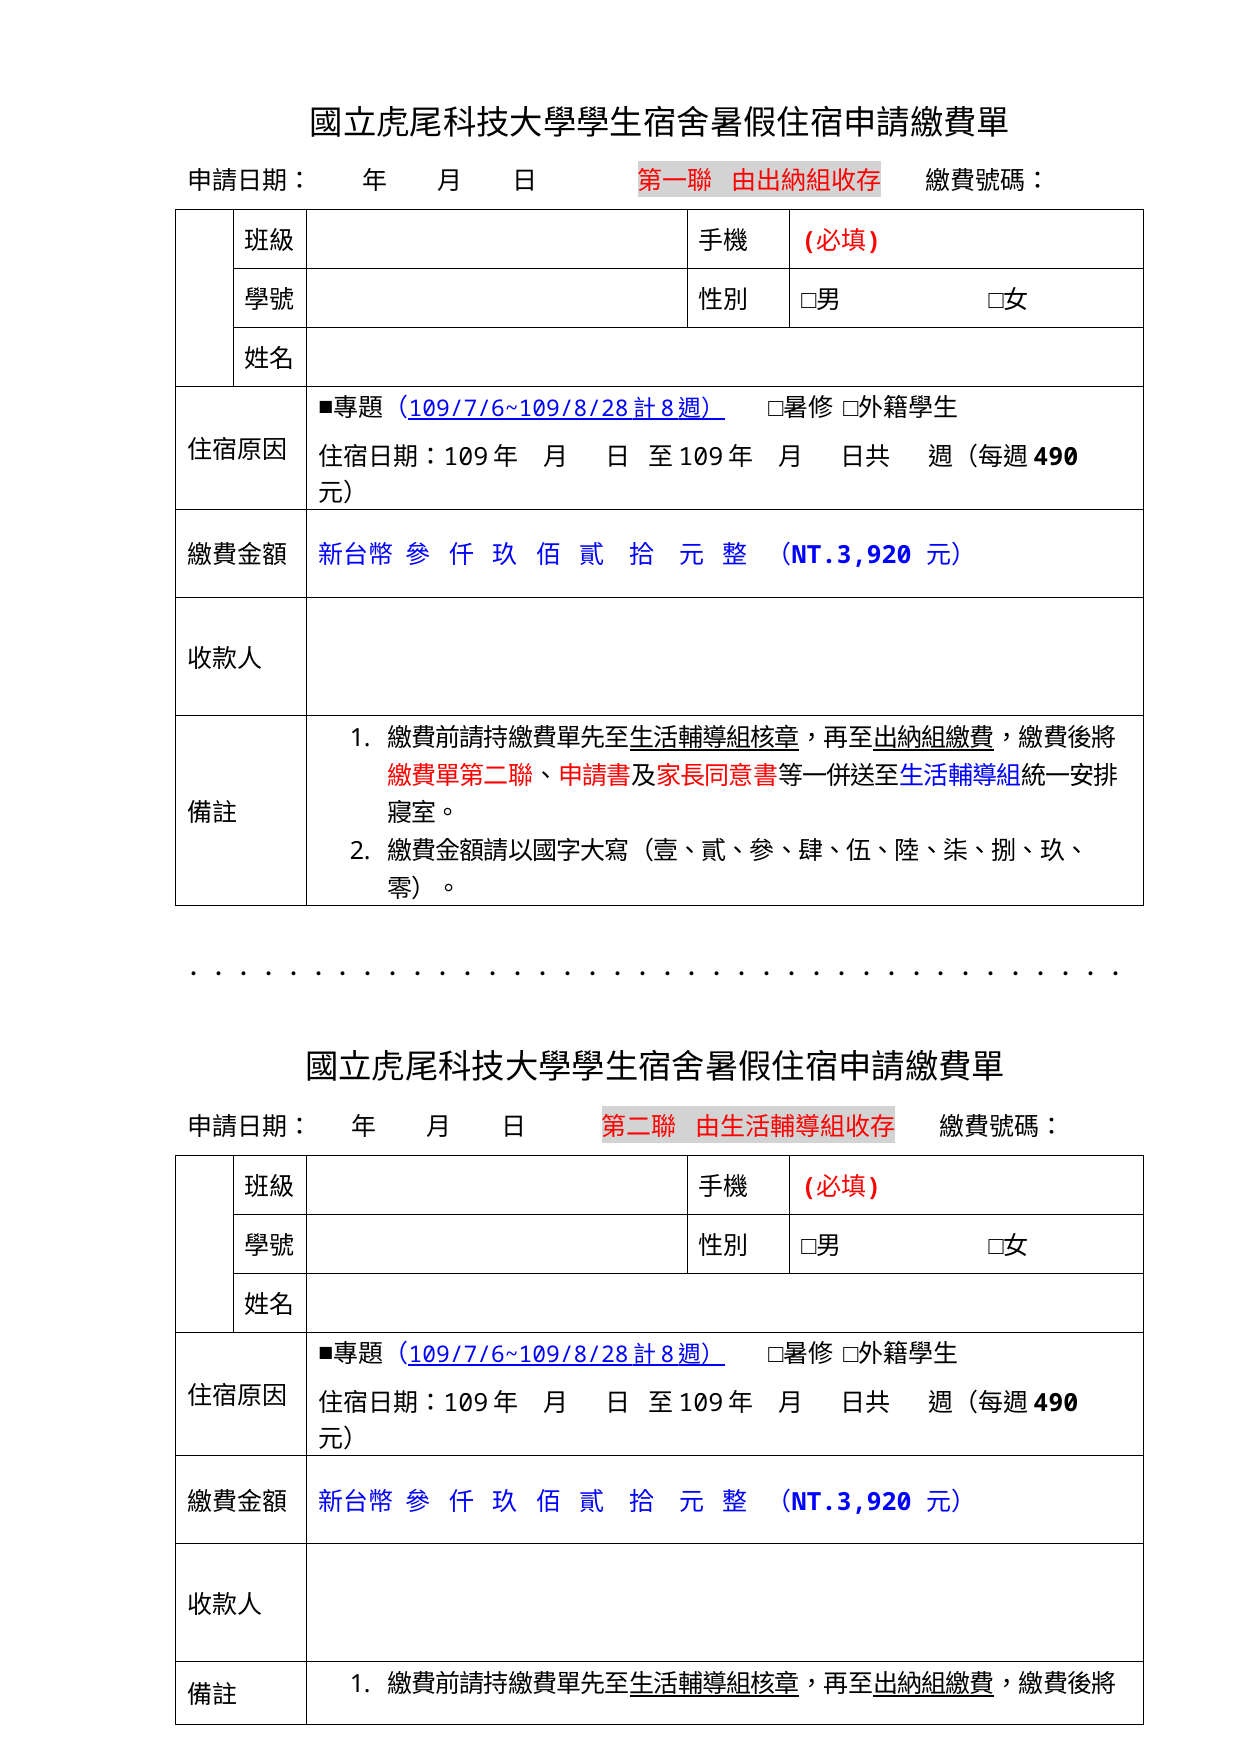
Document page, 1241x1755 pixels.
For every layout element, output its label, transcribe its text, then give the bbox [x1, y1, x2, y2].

table_cell 學號 [234, 1215, 306, 1273]
table_cell 性別 [688, 269, 789, 327]
table_cell ■專題（109/7/6~109/8/28計8週） □暑修 □外籍學生 住宿日期：109年 月 日 至109年 月 日共 週（每週490元） [307, 1333, 1143, 1454]
table_cell 繳費金額 [176, 510, 306, 597]
table_cell [307, 598, 1143, 715]
table_cell [307, 269, 687, 327]
table_cell [307, 328, 1143, 386]
table_cell [307, 1215, 687, 1273]
table_header (必填) [790, 210, 1143, 268]
table_header [307, 1156, 687, 1214]
table_cell 住宿原因 [176, 387, 306, 508]
table_cell 姓名 [234, 1274, 306, 1332]
table_header 手機 [688, 1156, 789, 1214]
table_cell 繳費前請持繳費單先至生活輔導組核章，再至出納組繳費，繳費後將 [307, 1662, 1143, 1724]
text 申請日期： 年 月 日 第一聯 由出納組收存 繳費號碼： [187, 161, 1144, 197]
table_cell 備註 [176, 716, 306, 905]
table_cell 收款人 [176, 598, 306, 715]
text 國立虎尾科技大學學生宿舍暑假住宿申請繳費單 [175, 103, 1144, 142]
table_cell 備註 [176, 1662, 306, 1724]
table_header [176, 210, 233, 386]
table_header 班級 [234, 1156, 306, 1214]
table_cell 性別 [688, 1215, 789, 1273]
table_cell ■專題（109/7/6~109/8/28計8週） □暑修 □外籍學生 住宿日期：109年 月 日 至109年 月 日共 週（每週490元） [307, 387, 1143, 508]
table_cell 姓名 [234, 328, 306, 386]
table_cell 新台幣 參 仟 玖 佰 貳 拾 元 整 （NT.3,920 元） [307, 1456, 1143, 1543]
text 申請日期： 年 月 日 第二聯 由生活輔導組收存 繳費號碼： [187, 1107, 1144, 1142]
table_cell 收款人 [176, 1544, 306, 1661]
table_cell [307, 1274, 1143, 1332]
table_header 手機 [688, 210, 789, 268]
table_header (必填) [790, 1156, 1143, 1214]
table_cell 繳費前請持繳費單先至生活輔導組核章，再至出納組繳費，繳費後將繳費單第二聯、申請書及家長同意書等一併送至生活輔導組統一安排寢室。 繳費金額請以國字大寫（壹、貳、參、肆、伍、陸、柒、捌、玖、零）。 [307, 716, 1143, 905]
table_cell 住宿原因 [176, 1333, 306, 1454]
table_cell □男 □女 [790, 269, 1143, 327]
table_cell 學號 [234, 269, 306, 327]
table_cell □男 □女 [790, 1215, 1143, 1273]
table_header 班級 [234, 210, 306, 268]
table_cell 新台幣 參 仟 玖 佰 貳 拾 元 整 （NT.3,920 元） [307, 510, 1143, 597]
table_cell [307, 1544, 1143, 1661]
table_header [307, 210, 687, 268]
text ．．．．．．．．．．．．．．．．．．．．．．．．．．．．．．．．．．．．．． [175, 955, 1135, 990]
text 國立虎尾科技大學學生宿舍暑假住宿申請繳費單 [175, 1040, 1135, 1088]
table_cell 繳費金額 [176, 1456, 306, 1543]
table_header [176, 1156, 233, 1332]
